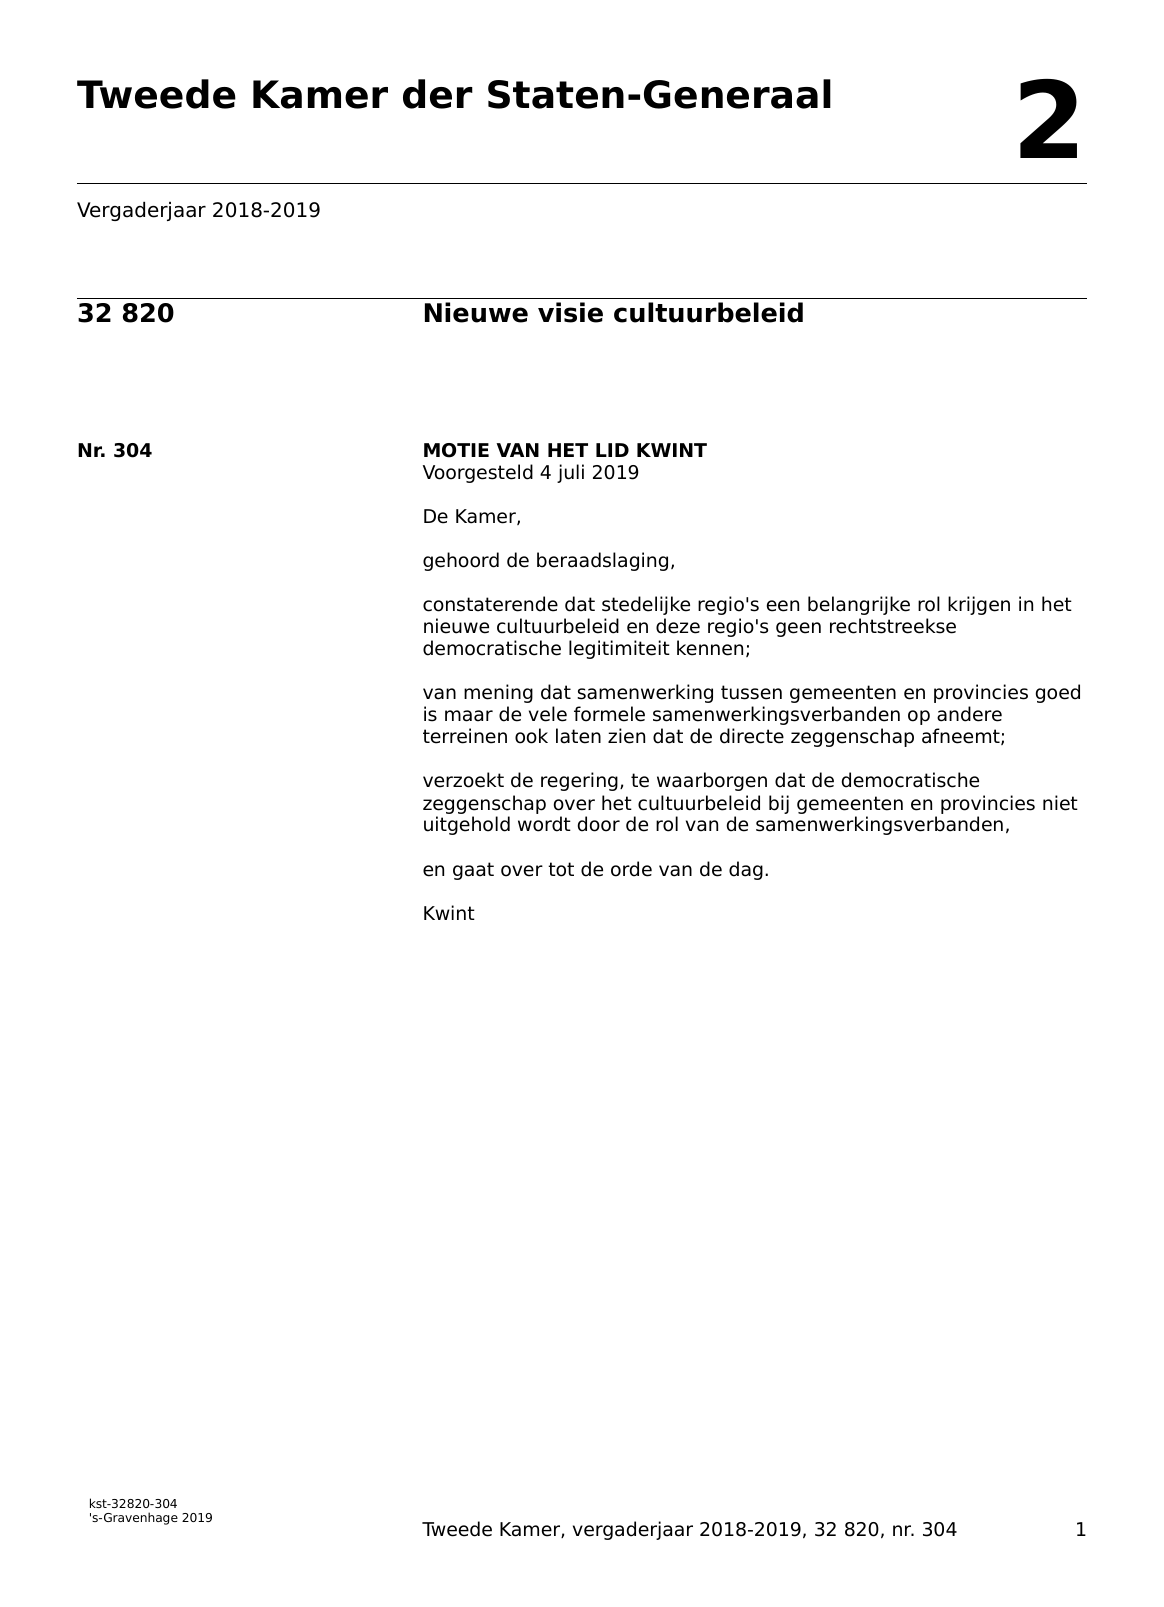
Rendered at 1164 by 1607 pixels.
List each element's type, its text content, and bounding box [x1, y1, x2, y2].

table_header 2 [886, 59, 1087, 183]
text verzoekt de regering, te waarborgen dat de democratische zeggenschap over het cultuurbeleid bij gemeenten en provincies niet uitgehold wordt door de rol van de samenwerkingsverbanden, [422, 770, 1087, 836]
text gehoord de beraadslaging, [422, 550, 1087, 572]
text constaterende dat stedelijke regio's een belangrijke rol krijgen in het nieuwe cultuurbeleid en deze regio's geen rechtstreekse democratische legitimiteit kennen; [422, 594, 1087, 660]
text kst-32820-304 [88, 1497, 323, 1511]
table_header Tweede Kamer der Staten-Generaal [77, 59, 886, 183]
text en gaat over tot de orde van de dag. [422, 858, 1087, 881]
subtitle Nr. 304 MOTIE VAN HET LID KWINT [77, 440, 1087, 462]
subtitle 32 820 Nieuwe visie cultuurbeleid [77, 299, 1087, 329]
text van mening dat samenwerking tussen gemeenten en provincies goed is maar de vele formele samenwerkingsverbanden op andere terreinen ook laten zien dat de directe zeggenschap afneemt; [422, 682, 1087, 748]
text Kwint [422, 903, 1087, 925]
text De Kamer, [422, 506, 1087, 528]
table_cell Vergaderjaar 2018-2019 [77, 184, 1087, 298]
text 's-Gravenhage 2019 [88, 1511, 323, 1525]
text Voorgesteld 4 juli 2019 [422, 462, 1087, 484]
